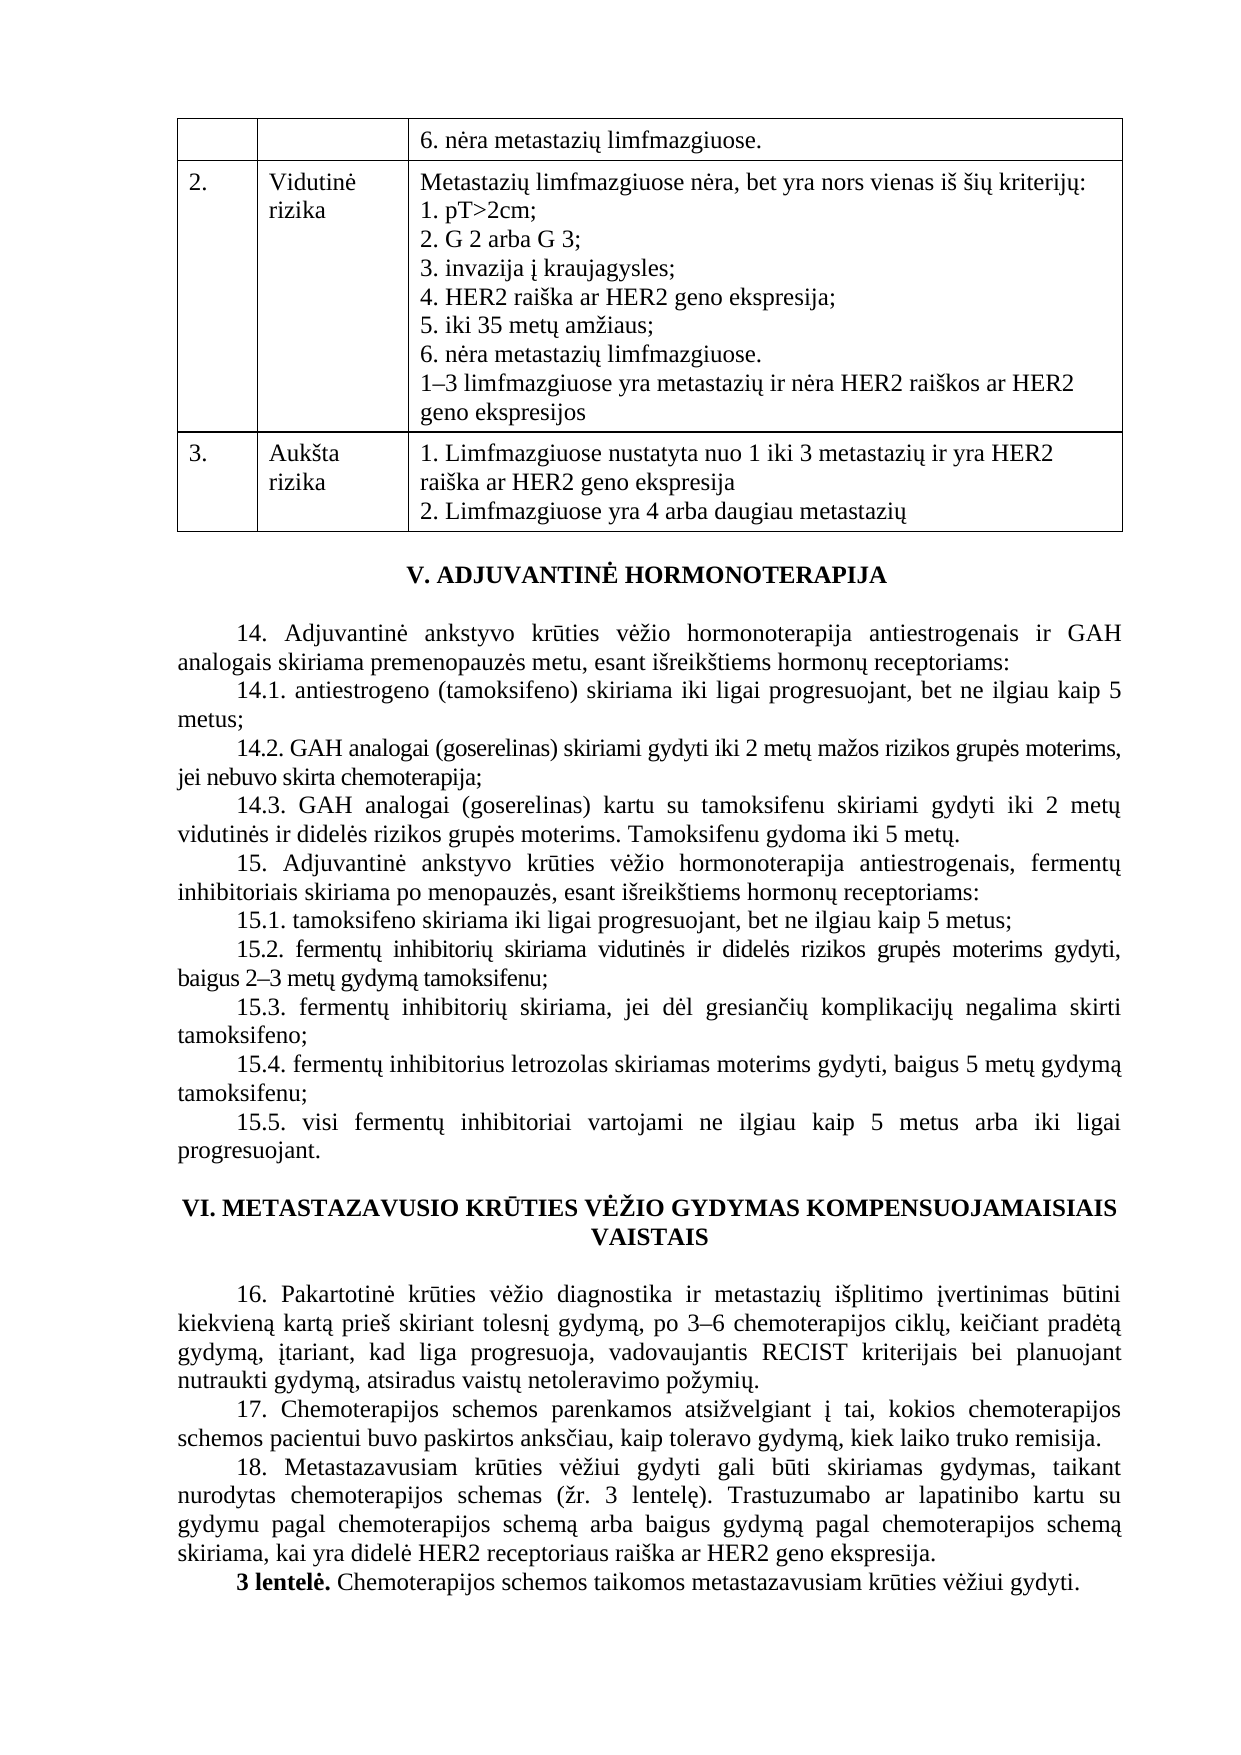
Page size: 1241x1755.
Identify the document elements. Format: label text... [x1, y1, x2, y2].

text VI. METASTAZAVUSIO KRŪTIES VĖŽIO GYDYMAS KOMPENSUOJAMAISIAIS VAISTAIS [177, 1193, 1122, 1250]
text 15.4. fermentų inhibitorius letrozolas skiriamas moterims gydyti, baigus 5 metų gydymą tamoksifenu; [177, 1049, 1122, 1107]
text 14.3. GAH analogai (goserelinas) kartu su tamoksifenu skiriami gydyti iki 2 metų vidutinės ir didelės rizikos grupės moterims. Tamoksifenu gydoma iki 5 metų. [177, 790, 1122, 848]
text 14.2. GAH analogai (goserelinas) skiriami gydyti iki 2 metų mažos rizikos grupės moterims, jei nebuvo skirta chemoterapija; [177, 733, 1122, 790]
table_cell 3. [178, 433, 257, 531]
text 15.2. fermentų inhibitorių skiriama vidutinės ir didelės rizikos grupės moterims gydyti, baigus 2–3 metų gydymą tamoksifenu; [177, 934, 1122, 992]
table_cell 2. [178, 161, 257, 431]
text 15. Adjuvantinė ankstyvo krūties vėžio hormonoterapija antiestrogenais, fermentų inhibitoriais skiriama po menopauzės, esant išreikštiems hormonų receptoriams: [177, 848, 1122, 905]
text 15.3. fermentų inhibitorių skiriama, jei dėl gresiančių komplikacijų negalima skirti tamoksifeno; [177, 992, 1122, 1049]
text 14. Adjuvantinė ankstyvo krūties vėžio hormonoterapija antiestrogenais ir GAH analogais skiriama premenopauzės metu, esant išreikštiems hormonų receptoriams: [177, 618, 1122, 675]
table_cell [258, 119, 408, 160]
text 17. Chemoterapijos schemos parenkamos atsižvelgiant į tai, kokios chemoterapijos schemos pacientui buvo paskirtos anksčiau, kaip toleravo gydymą, kiek laiko truko remisija. [177, 1394, 1122, 1452]
text 3 lentelė. Chemoterapijos schemos taikomos metastazavusiam krūties vėžiui gydyti. [177, 1567, 1122, 1595]
table_cell Aukšta rizika [258, 433, 408, 531]
table_cell [178, 119, 257, 160]
text 16. Pakartotinė krūties vėžio diagnostika ir metastazių išplitimo įvertinimas būtini kiekvieną kartą prieš skiriant tolesnį gydymą, po 3–6 chemoterapijos ciklų, keičiant pradėtą gydymą, įtariant, kad liga progresuoja, vadovaujantis RECIST kriterijais bei planuojant nutraukti gydymą, atsiradus vaistų netoleravimo požymių. [177, 1279, 1122, 1394]
table_cell Yra visi nurodyti kriterijai: 1. pT?<=2cm; 2. G1; 3. nėra invazijos į kraujagysles; 4. nėra HER2 raiškos ar HER2 geno ekspresijos; 5. nuo 35 metų amžiaus; 6. nėra metastazių limfmazgiuose. [409, 119, 1122, 160]
table_cell Vidutinė rizika [258, 161, 408, 431]
table_cell Metastazių limfmazgiuose nėra, bet yra nors vienas iš šių kriterijų: 1. pT>2cm; 2. G 2 arba G 3; 3. invazija į kraujagysles; 4. HER2 raiška ar HER2 geno ekspresija; 5. iki 35 metų amžiaus; 6. nėra metastazių limfmazgiuose. 1–3 limfmazgiuose yra metastazių ir nėra HER2 raiškos ar HER2 geno ekspresijos [409, 161, 1122, 431]
text 18. Metastazavusiam krūties vėžiui gydyti gali būti skiriamas gydymas, taikant nurodytas chemoterapijos schemas (žr. 3 lentelę). Trastuzumabo ar lapatinibo kartu su gydymu pagal chemoterapijos schemą arba baigus gydymą pagal chemoterapijos schemą skiriama, kai yra didelė HER2 receptoriaus raiška ar HER2 geno ekspresija. [177, 1452, 1122, 1567]
text V. ADJUVANTINĖ HORMONOTERAPIJA [177, 560, 1122, 589]
text 14.1. antiestrogeno (tamoksifeno) skiriama iki ligai progresuojant, bet ne ilgiau kaip 5 metus; [177, 675, 1122, 733]
table_cell 1. Limfmazgiuose nustatyta nuo 1 iki 3 metastazių ir yra HER2 raiška ar HER2 geno ekspresija 2. Limfmazgiuose yra 4 arba daugiau metastazių [409, 433, 1122, 531]
text 15.1. tamoksifeno skiriama iki ligai progresuojant, bet ne ilgiau kaip 5 metus; [177, 905, 1122, 934]
text 15.5. visi fermentų inhibitoriai vartojami ne ilgiau kaip 5 metus arba iki ligai progresuojant. [177, 1107, 1122, 1164]
